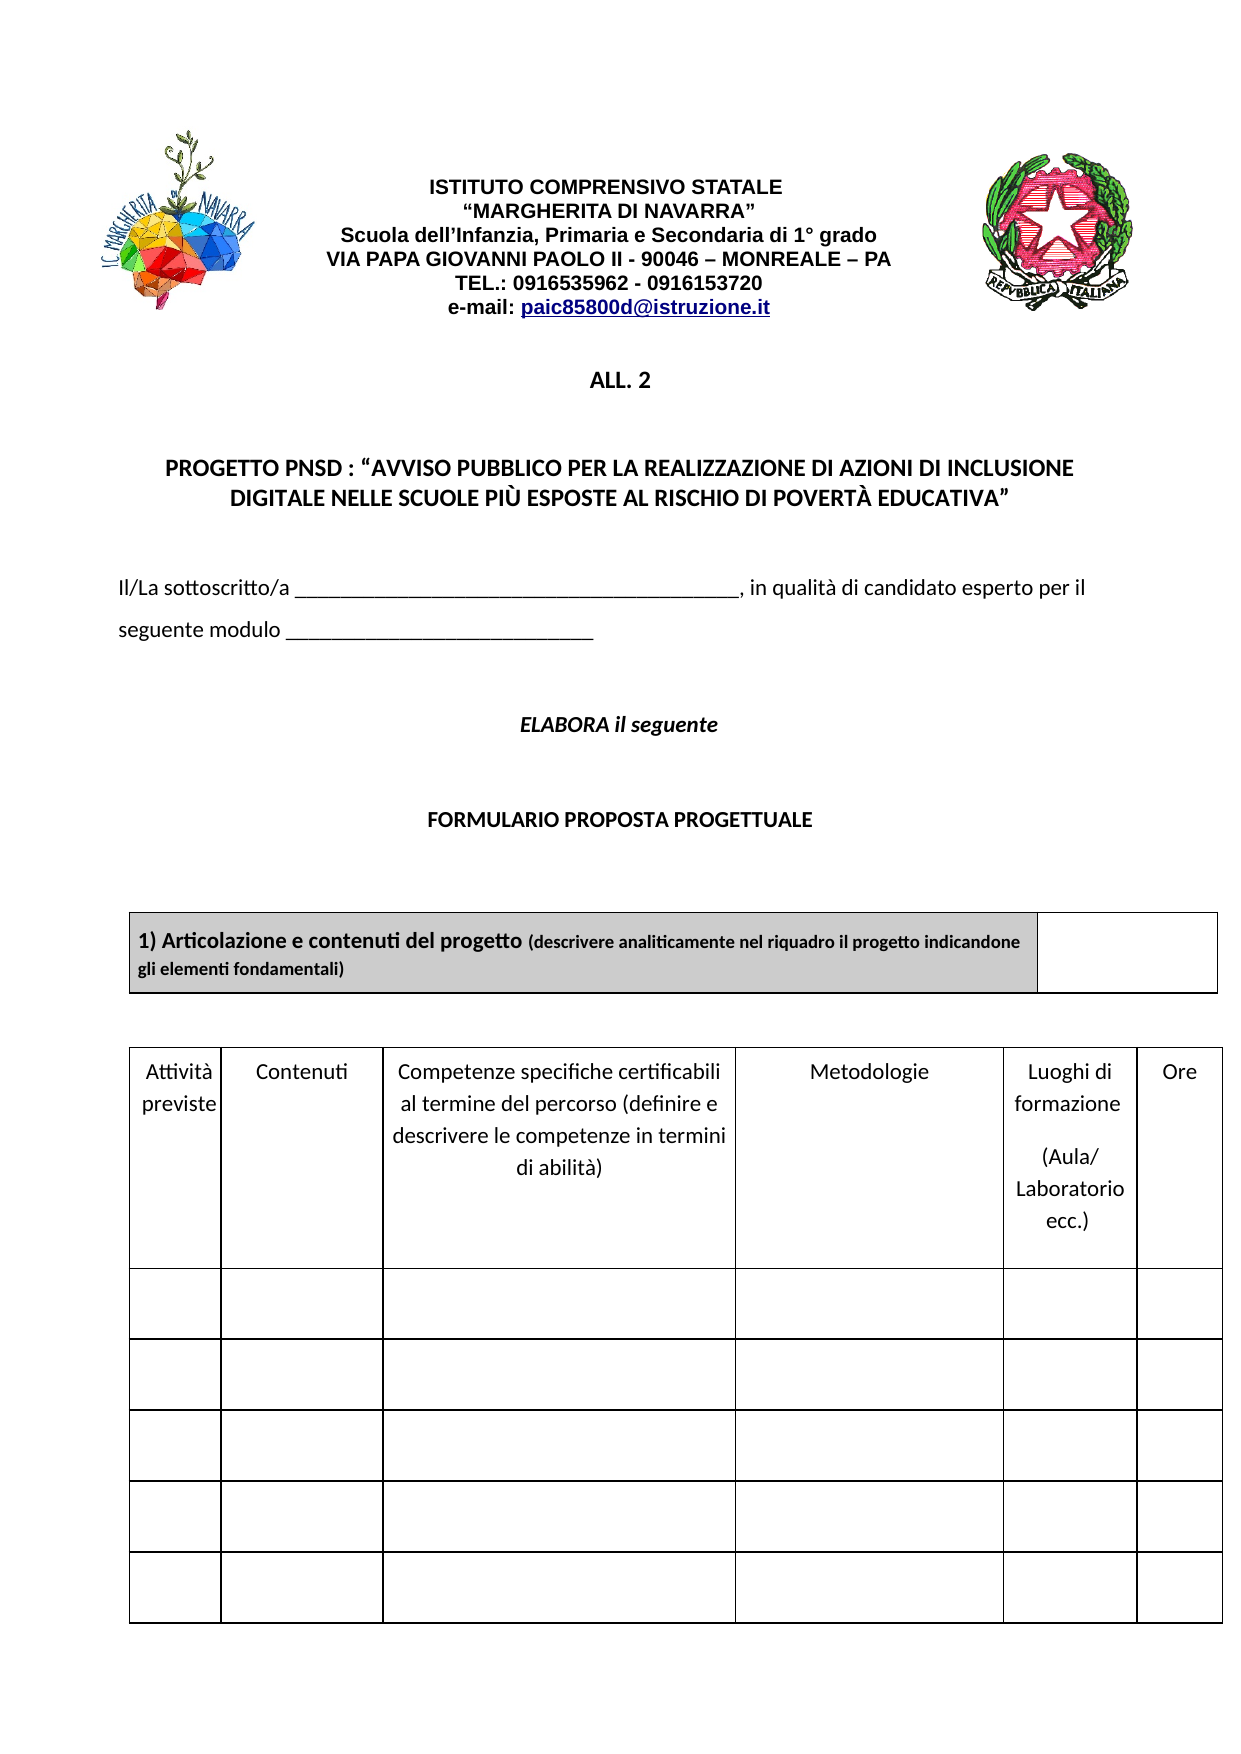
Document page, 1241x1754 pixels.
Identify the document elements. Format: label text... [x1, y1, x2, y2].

table_cell [736, 1482, 1003, 1551]
table_cell [384, 1269, 735, 1338]
table_cell [1138, 1411, 1222, 1480]
table_cell [736, 1553, 1003, 1622]
table_header Contenuti [222, 1048, 382, 1267]
table_cell [1138, 1553, 1222, 1622]
table_cell [384, 1340, 735, 1409]
table_header [960, 127, 1152, 318]
table_header [89, 127, 268, 318]
table_cell [130, 1482, 220, 1551]
table_cell [384, 1411, 735, 1480]
table_cell [384, 1553, 735, 1622]
table_cell [1004, 1269, 1136, 1338]
table_header Attività previste [130, 1048, 220, 1267]
text ALL. 2 [118, 364, 1122, 394]
table_cell [736, 1269, 1003, 1338]
table_cell [130, 1269, 220, 1338]
table_cell [222, 1482, 382, 1551]
table_cell [1138, 1482, 1222, 1551]
table_cell [1138, 1269, 1222, 1338]
table_cell [736, 1340, 1003, 1409]
text ELABORA il seguente [118, 710, 1122, 738]
table_cell [1004, 1482, 1136, 1551]
table_header 1) Articolazione e contenuti del progetto (descrivere analiticamente nel riquadro il progetto indicandone gli elementi fondamentali) [130, 913, 1037, 992]
table_header Ore [1138, 1048, 1222, 1267]
table_header [1038, 913, 1217, 992]
table_cell [736, 1411, 1003, 1480]
table_cell [130, 1340, 220, 1409]
table_cell [1004, 1340, 1136, 1409]
table_cell [384, 1482, 735, 1551]
table_header ISTITUTO COMPRENSIVO STATALE “MARGHERITA DI NAVARRA” Scuola dell’Infanzia, Primaria e Secondaria di 1° grado VIA PAPA GIOVANNI PAOLO II - 90046 – MONREALE – PA TEL.: 0916535962 - 0916153720 e-mail: paic85800d@istruzione.it [268, 127, 960, 318]
table_cell [130, 1411, 220, 1480]
text PROGETTO PNSD : “AVVISO PUBBLICO PER LA REALIZZAZIONE DI AZIONI DI INCLUSIONE DIGITALE NELLE SCUOLE PIÙ ESPOSTE AL RISCHIO DI POVERTÀ EDUCATIVA” [118, 452, 1122, 513]
table_header Metodologie [736, 1048, 1003, 1267]
table_cell [222, 1269, 382, 1338]
table_cell [1004, 1553, 1136, 1622]
text FORMULARIO PROPOSTA PROGETTUALE [118, 806, 1122, 834]
table_cell [1004, 1411, 1136, 1480]
table_cell [1138, 1340, 1222, 1409]
table_cell [222, 1340, 382, 1409]
table_cell [222, 1411, 382, 1480]
table_header Competenze specifiche certificabili al termine del percorso (definire e descrivere le competenze in termini di abilità) [384, 1048, 735, 1267]
text Il/La sottoscritto/a _______________________________________, in qualità di candidato esperto per il seguente modulo ___________________________ [118, 573, 1122, 643]
table_cell [222, 1553, 382, 1622]
table_cell [130, 1553, 220, 1622]
table_header Luoghi di formazione (Aula/Laboratorio ecc.) [1004, 1048, 1136, 1267]
